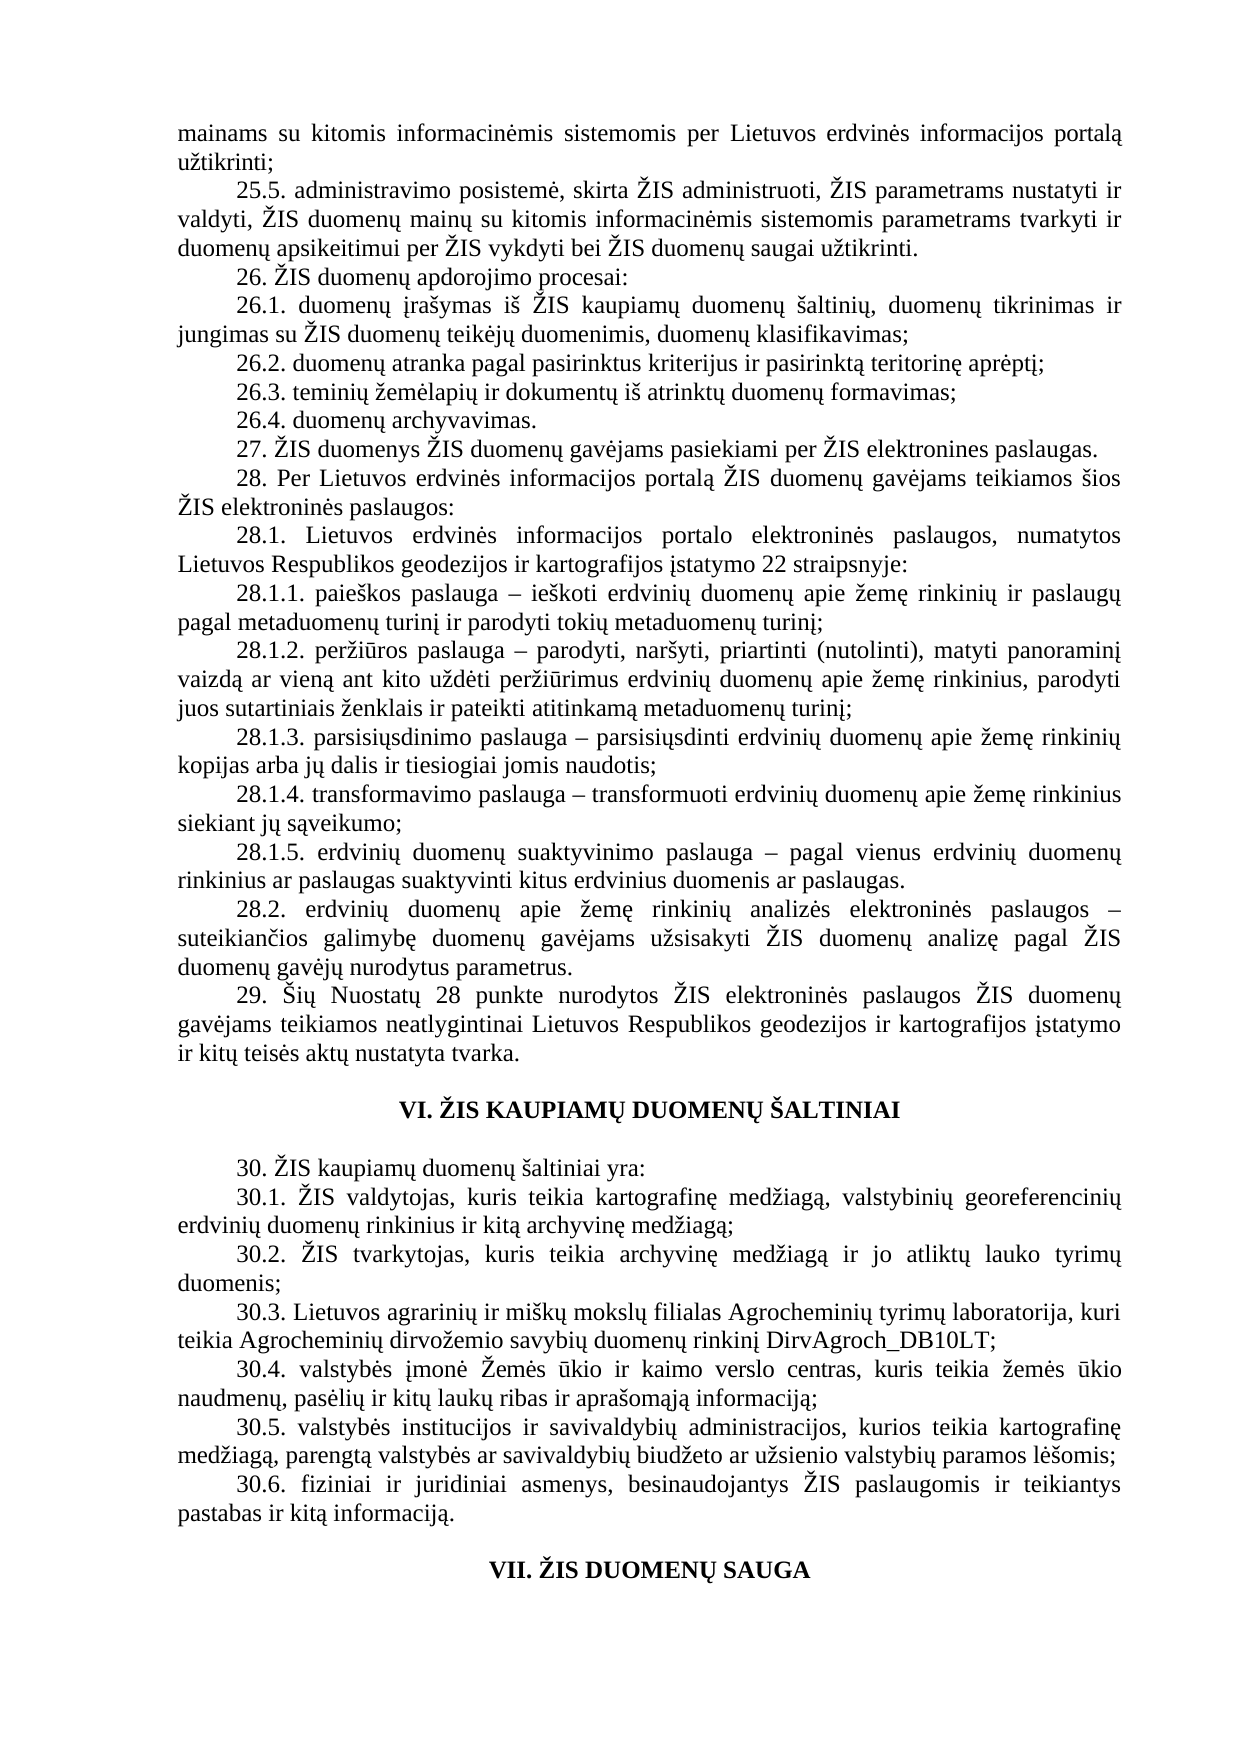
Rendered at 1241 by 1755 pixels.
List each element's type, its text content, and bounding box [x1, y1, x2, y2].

text 26.1. duomenų įrašymas iš ŽIS kaupiamų duomenų šaltinių, duomenų tikrinimas ir jungimas su ŽIS duomenų teikėjų duomenimis, duomenų klasifikavimas; [177, 291, 1122, 348]
text 25.5. administravimo posistemė, skirta ŽIS administruoti, ŽIS parametrams nustatyti ir valdyti, ŽIS duomenų mainų su kitomis informacinėmis sistemomis parametrams tvarkyti ir duomenų apsikeitimui per ŽIS vykdyti bei ŽIS duomenų saugai užtikrinti. [177, 176, 1122, 262]
text 30.3. Lietuvos agrarinių ir miškų mokslų filialas Agrocheminių tyrimų laboratorija, kuri teikia Agrocheminių dirvožemio savybių duomenų rinkinį DirvAgroch_DB10LT; [177, 1297, 1122, 1354]
text 30.2. ŽIS tvarkytojas, kuris teikia archyvinę medžiagą ir jo atliktų lauko tyrimų duomenis; [177, 1239, 1122, 1297]
text 28. Per Lietuvos erdvinės informacijos portalą ŽIS duomenų gavėjams teikiamos šios ŽIS elektroninės paslaugos: [177, 463, 1122, 521]
text 30.5. valstybės institucijos ir savivaldybių administracijos, kurios teikia kartografinę medžiagą, parengtą valstybės ar savivaldybių biudžeto ar užsienio valstybių paramos lėšomis; [177, 1412, 1122, 1469]
text 30. ŽIS kaupiamų duomenų šaltiniai yra: [177, 1153, 1122, 1182]
text 30.1. ŽIS valdytojas, kuris teikia kartografinę medžiagą, valstybinių georeferencinių erdvinių duomenų rinkinius ir kitą archyvinę medžiagą; [177, 1182, 1122, 1239]
text 28.1.5. erdvinių duomenų suaktyvinimo paslauga – pagal vienus erdvinių duomenų rinkinius ar paslaugas suaktyvinti kitus erdvinius duomenis ar paslaugas. [177, 837, 1122, 894]
text 28.1.2. peržiūros paslauga – parodyti, naršyti, priartinti (nutolinti), matyti panoraminį vaizdą ar vieną ant kito uždėti peržiūrimus erdvinių duomenų apie žemę rinkinius, parodyti juos sutartiniais ženklais ir pateikti atitinkamą metaduomenų turinį; [177, 636, 1122, 722]
text 28.1.1. paieškos paslauga – ieškoti erdvinių duomenų apie žemę rinkinių ir paslaugų pagal metaduomenų turinį ir parodyti tokių metaduomenų turinį; [177, 578, 1122, 636]
text 30.4. valstybės įmonė Žemės ūkio ir kaimo verslo centras, kuris teikia žemės ūkio naudmenų, pasėlių ir kitų laukų ribas ir aprašomąją informaciją; [177, 1354, 1122, 1412]
text 28.1. Lietuvos erdvinės informacijos portalo elektroninės paslaugos, numatytos Lietuvos Respublikos geodezijos ir kartografijos įstatymo 22 straipsnyje: [177, 521, 1122, 578]
text 28.1.3. parsisiųsdinimo paslauga – parsisiųsdinti erdvinių duomenų apie žemę rinkinių kopijas arba jų dalis ir tiesiogiai jomis naudotis; [177, 722, 1122, 779]
text mainams su kitomis informacinėmis sistemomis per Lietuvos erdvinės informacijos portalą užtikrinti; [177, 118, 1122, 176]
text 26.3. teminių žemėlapių ir dokumentų iš atrinktų duomenų formavimas; [177, 377, 1122, 406]
text 30.6. fiziniai ir juridiniai asmenys, besinaudojantys ŽIS paslaugomis ir teikiantys pastabas ir kitą informaciją. [177, 1469, 1122, 1527]
text 28.1.4. transformavimo paslauga – transformuoti erdvinių duomenų apie žemę rinkinius siekiant jų sąveikumo; [177, 779, 1122, 837]
text 29. Šių Nuostatų 28 punkte nurodytos ŽIS elektroninės paslaugos ŽIS duomenų gavėjams teikiamos neatlygintinai Lietuvos Respublikos geodezijos ir kartografijos įstatymo ir kitų teisės aktų nustatyta tvarka. [177, 981, 1122, 1067]
text 26.2. duomenų atranka pagal pasirinktus kriterijus ir pasirinktą teritorinę aprėptį; [177, 348, 1122, 377]
text 26.4. duomenų archyvavimas. [177, 406, 1122, 434]
text 28.2. erdvinių duomenų apie žemę rinkinių analizės elektroninės paslaugos – suteikiančios galimybę duomenų gavėjams užsisakyti ŽIS duomenų analizę pagal ŽIS duomenų gavėjų nurodytus parametrus. [177, 894, 1122, 981]
text VII. ŽIS DUOMENŲ SAUGA [177, 1556, 1122, 1584]
text 27. ŽIS duomenys ŽIS duomenų gavėjams pasiekiami per ŽIS elektronines paslaugas. [177, 434, 1122, 463]
text 26. ŽIS duomenų apdorojimo procesai: [177, 262, 1122, 291]
text VI. ŽIS KAUPIAMŲ DUOMENŲ ŠALTINIAI [177, 1096, 1122, 1124]
